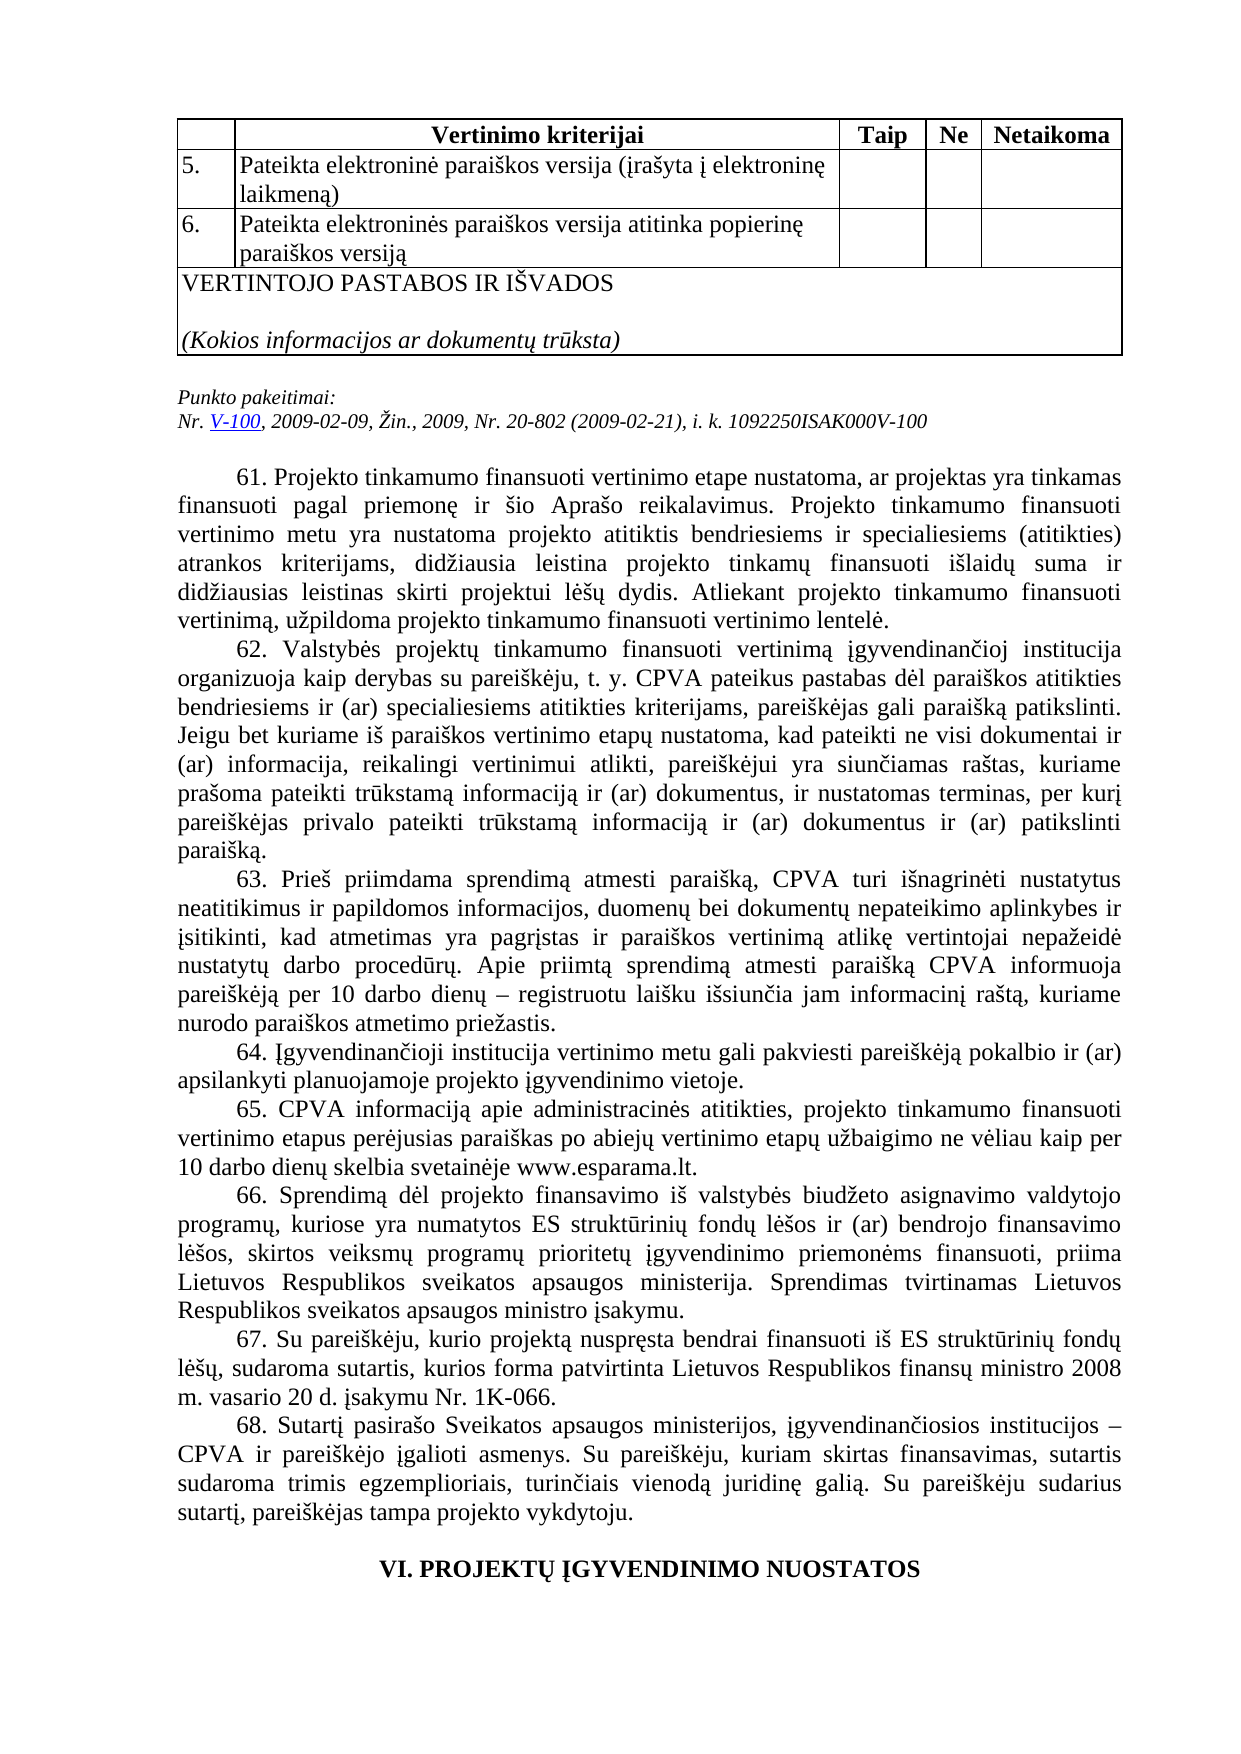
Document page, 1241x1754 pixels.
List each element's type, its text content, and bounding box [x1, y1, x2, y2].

text 66. Sprendimą dėl projekto finansavimo iš valstybės biudžeto asignavimo valdytojo programų, kuriose yra numatytos ES struktūrinių fondų lėšos ir (ar) bendrojo finansavimo lėšos, skirtos veiksmų programų prioritetų įgyvendinimo priemonėms finansuoti, priima Lietuvos Respublikos sveikatos apsaugos ministerija. Sprendimas tvirtinamas Lietuvos Respublikos sveikatos apsaugos ministro įsakymu. [177, 1180, 1122, 1324]
text 62. Valstybės projektų tinkamumo finansuoti vertinimą įgyvendinančioj institucija organizuoja kaip derybas su pareiškėju, t. y. CPVA pateikus pastabas dėl paraiškos atitikties bendriesiems ir (ar) specialiesiems atitikties kriterijams, pareiškėjas gali paraišką patikslinti. Jeigu bet kuriame iš paraiškos vertinimo etapų nustatoma, kad pateikti ne visi dokumentai ir (ar) informacija, reikalingi vertinimui atlikti, pareiškėjui yra siunčiamas raštas, kuriame prašoma pateikti trūkstamą informaciją ir (ar) dokumentus, ir nustatomas terminas, per kurį pareiškėjas privalo pateikti trūkstamą informaciją ir (ar) dokumentus ir (ar) patikslinti paraišką. [177, 634, 1122, 864]
text 65. CPVA informaciją apie administracinės atitikties, projekto tinkamumo finansuoti vertinimo etapus perėjusias paraiškas po abiejų vertinimo etapų užbaigimo ne vėliau kaip per 10 darbo dienų skelbia svetainėje www.esparama.lt. [177, 1094, 1122, 1180]
text VI. PROJEKTŲ ĮGYVENDINIMO NUOSTATOS [177, 1554, 1122, 1583]
table_header Vertinimo kriterijai [236, 120, 839, 148]
table_header Taip [840, 120, 925, 148]
text 68. Sutartį pasirašo Sveikatos apsaugos ministerijos, įgyvendinančiosios institucijos – CPVA ir pareiškėjo įgalioti asmenys. Su pareiškėju, kuriam skirtas finansavimas, sutartis sudaroma trimis egzemplioriais, turinčiais vienodą juridinę galią. Su pareiškėju sudarius sutartį, pareiškėjas tampa projekto vykdytoju. [177, 1410, 1122, 1525]
text 67. Su pareiškėju, kurio projektą nuspręsta bendrai finansuoti iš ES struktūrinių fondų lėšų, sudaroma sutartis, kurios forma patvirtinta Lietuvos Respublikos finansų ministro 2008 m. vasario 20 d. įsakymu Nr. 1K-066. [177, 1324, 1122, 1410]
table_cell VERTINTOJO PASTABOS IR IŠVADOS (Kokios informacijos ar dokumentų trūksta) [178, 268, 1121, 354]
text 61. Projekto tinkamumo finansuoti vertinimo etape nustatoma, ar projektas yra tinkamas finansuoti pagal priemonę ir šio Aprašo reikalavimus. Projekto tinkamumo finansuoti vertinimo metu yra nustatoma projekto atitiktis bendriesiems ir specialiesiems (atitikties) atrankos kriterijams, didžiausia leistina projekto tinkamų finansuoti išlaidų suma ir didžiausias leistinas skirti projektui lėšų dydis. Atliekant projekto tinkamumo finansuoti vertinimą, užpildoma projekto tinkamumo finansuoti vertinimo lentelė. [177, 462, 1122, 634]
table_cell [840, 209, 925, 267]
table_header Netaikoma [982, 120, 1121, 148]
table_cell 6. [178, 209, 234, 267]
text 64. Įgyvendinančioji institucija vertinimo metu gali pakviesti pareiškėją pokalbio ir (ar) apsilankyti planuojamoje projekto įgyvendinimo vietoje. [177, 1037, 1122, 1094]
table_cell 5. [178, 150, 234, 207]
table_header [178, 120, 234, 148]
text Nr. V-100, 2009-02-09, Žin., 2009, Nr. 20-802 (2009-02-21), i. k. 1092250ISAK000V-100 [177, 409, 1122, 433]
table_cell Pateikta elektroninė paraiškos versija (įrašyta į elektroninę laikmeną) [236, 150, 839, 207]
table_cell [982, 150, 1121, 207]
table_cell Pateikta elektroninės paraiškos versija atitinka popierinę paraiškos versiją [236, 209, 839, 267]
text 63. Prieš priimdama sprendimą atmesti paraišką, CPVA turi išnagrinėti nustatytus neatitikimus ir papildomos informacijos, duomenų bei dokumentų nepateikimo aplinkybes ir įsitikinti, kad atmetimas yra pagrįstas ir paraiškos vertinimą atlikę vertintojai nepažeidė nustatytų darbo procedūrų. Apie priimtą sprendimą atmesti paraišką CPVA informuoja pareiškėją per 10 darbo dienų – registruotu laišku išsiunčia jam informacinį raštą, kuriame nurodo paraiškos atmetimo priežastis. [177, 864, 1122, 1037]
table_header Ne [927, 120, 981, 148]
table_cell [927, 150, 981, 207]
table_cell [982, 209, 1121, 267]
table_cell [927, 209, 981, 267]
text Punkto pakeitimai: [177, 385, 1122, 409]
table_cell [840, 150, 925, 207]
